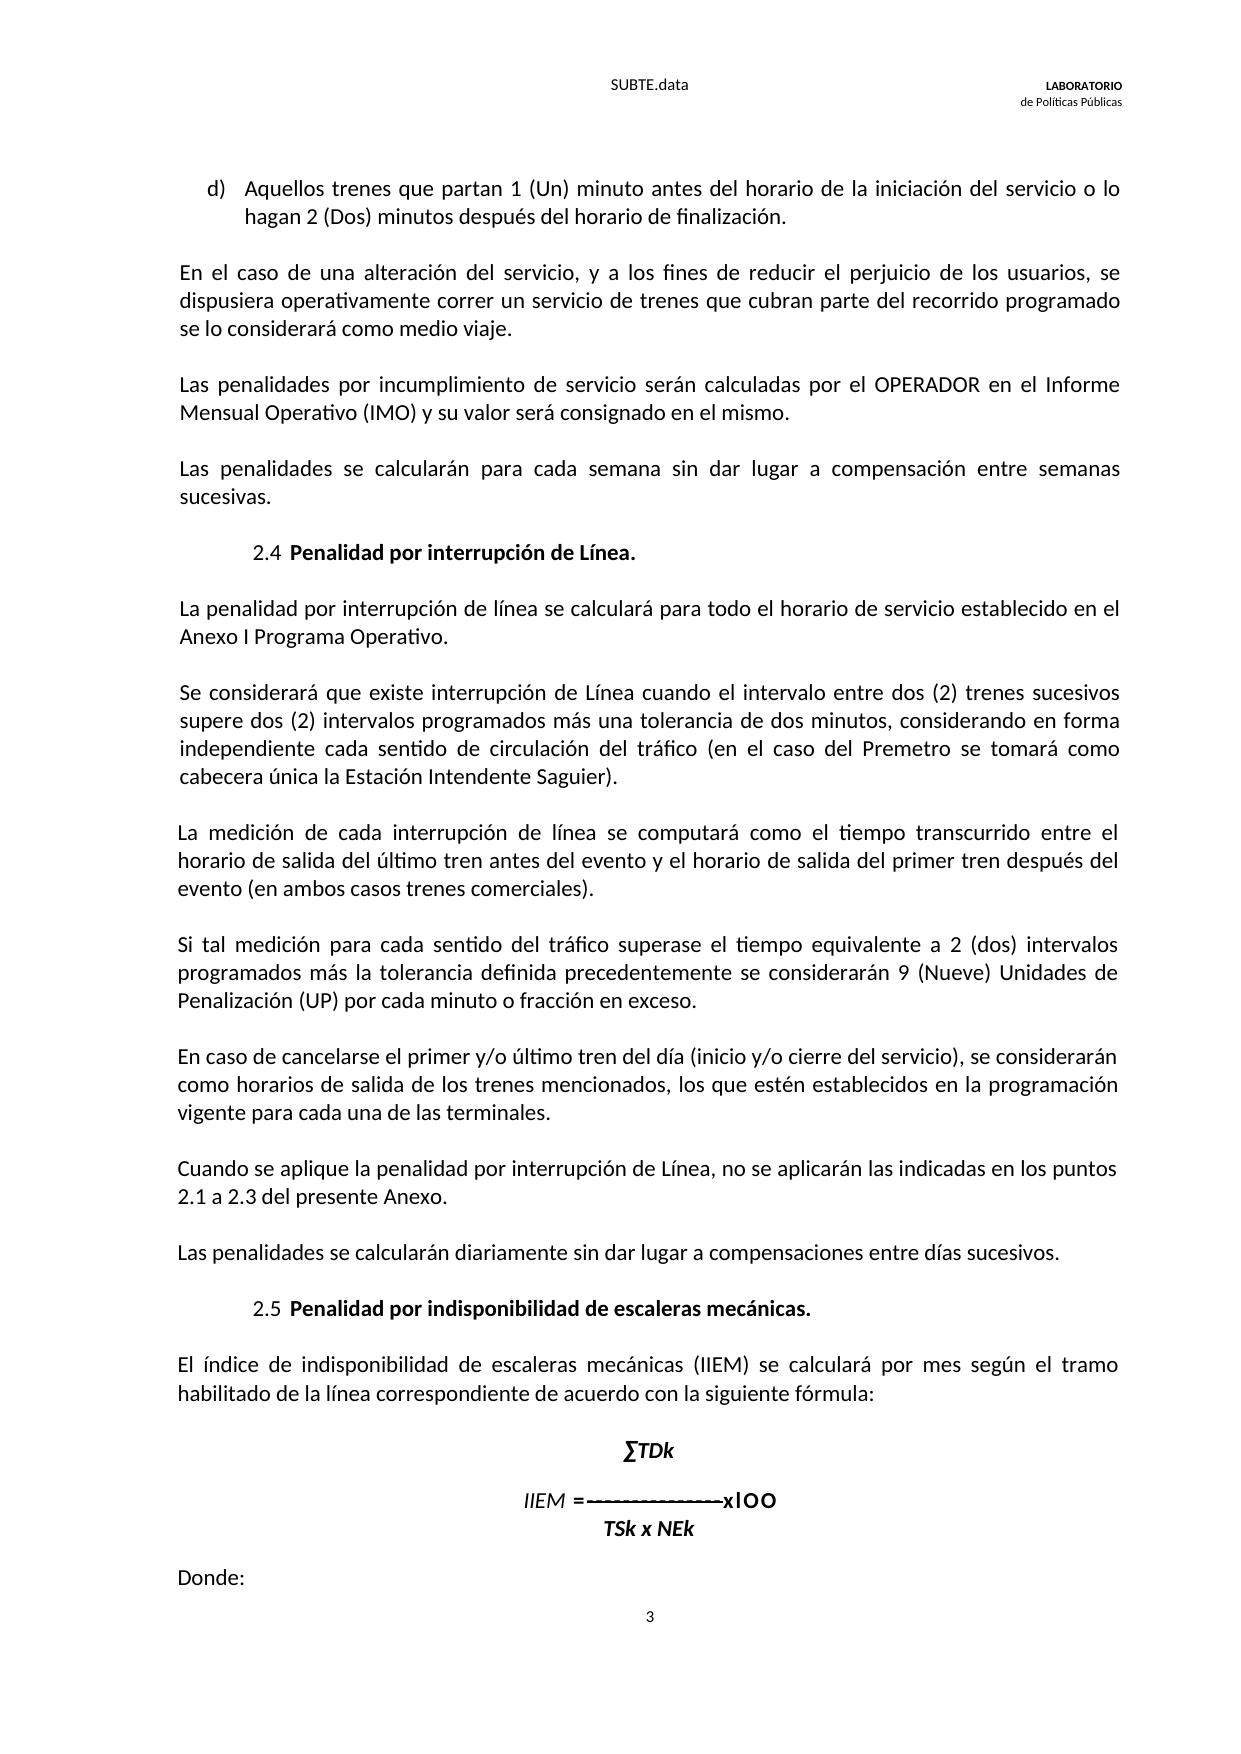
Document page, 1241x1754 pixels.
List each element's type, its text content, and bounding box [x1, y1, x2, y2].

text TSk x NEk [177, 1514, 1122, 1542]
list Penalidad por interrupción de Línea. [252, 538, 1122, 566]
text Cuando se aplique la penalidad por interrupción de Línea, no se aplicarán las indicadas en los puntos 2.1 a 2.3 del presente Anexo. [177, 1154, 1120, 1211]
text Las penalidades por incumplimiento de servicio serán calculadas por el OPERADOR en el Informe Mensual Operativo (IMO) y su valor será consignado en el mismo. [179, 370, 1122, 426]
list Aquellos trenes que partan 1 (Un) minuto antes del horario de la iniciación del servicio o lo hagan 2 (Dos) minutos después del horario de finalización. [207, 174, 1122, 230]
text ∑TDk [177, 1407, 1122, 1465]
text La penalidad por interrupción de línea se calculará para todo el horario de servicio establecido en el Anexo I Programa Operativo. [179, 594, 1122, 650]
text El índice de indisponibilidad de escaleras mecánicas (IIEM) se calculará por mes según el tramo habilitado de la línea correspondiente de acuerdo con la siguiente fórmula: [177, 1351, 1120, 1407]
text Donde: [177, 1563, 1122, 1591]
text La medición de cada interrupción de línea se computará como el tiempo transcurrido entre el horario de salida del último tren antes del evento y el horario de salida del primer tren después del evento (en ambos casos trenes comerciales). [177, 818, 1120, 902]
text Las penalidades se calcularán para cada semana sin dar lugar a compensación entre semanas sucesivas. [179, 454, 1122, 510]
text En caso de cancelarse el primer y/o último tren del día (inicio y/o cierre del servicio), se considerarán como horarios de salida de los trenes mencionados, los que estén establecidos en la programación vigente para cada una de las terminales. [177, 1042, 1120, 1126]
text Se considerará que existe interrupción de Línea cuando el intervalo entre dos (2) trenes sucesivos supere dos (2) intervalos programados más una tolerancia de dos minutos, considerando en forma independiente cada sentido de circulación del tráfico (en el caso del Premetro se tomará como cabecera única la Estación Intendente Saguier). [179, 678, 1122, 790]
text IIEM =---------------xlOO [177, 1486, 1122, 1514]
list Penalidad por indisponibilidad de escaleras mecánicas. [252, 1294, 1122, 1323]
text Si tal medición para cada sentido del tráfico superase el tiempo equivalente a 2 (dos) intervalos programados más la tolerancia definida precedentemente se considerarán 9 (Nueve) Unidades de Penalización (UP) por cada minuto o fracción en exceso. [177, 930, 1120, 1014]
text Las penalidades se calcularán diariamente sin dar lugar a compensaciones entre días sucesivos. [177, 1238, 1120, 1267]
text En el caso de una alteración del servicio, y a los fines de reducir el perjuicio de los usuarios, se dispusiera operativamente correr un servicio de trenes que cubran parte del recorrido programado se lo considerará como medio viaje. [179, 258, 1122, 342]
